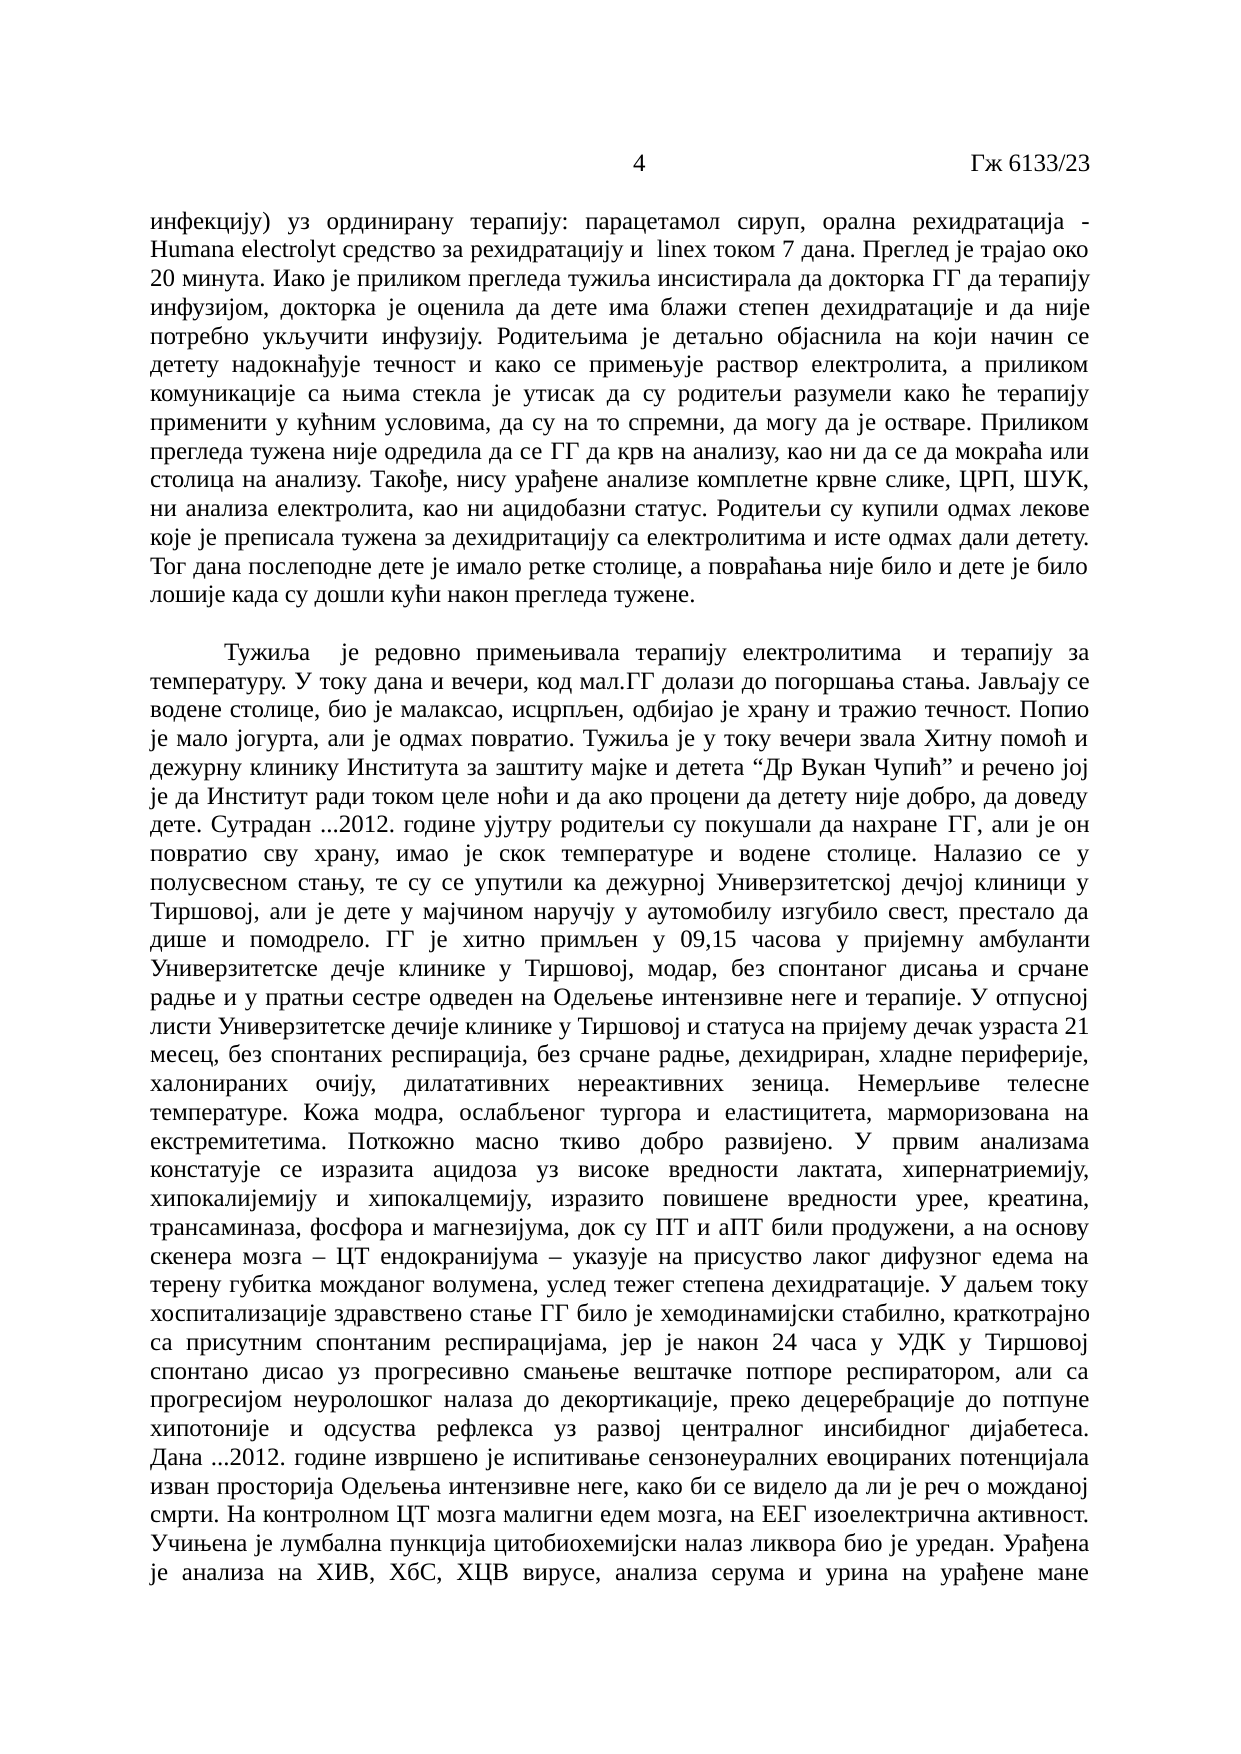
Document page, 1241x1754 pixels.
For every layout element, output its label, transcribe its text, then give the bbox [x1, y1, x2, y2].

text инфекцију) уз ординирану терапију: парацетамол сируп, орална рехидратација - Humana electrolyt средство за рехидратацију и linex током 7 дана. Преглед је трајао око 20 минута. Иако је приликом прегледа тужиља инсистирала да докторка ГГ да терапију инфузијом, докторка је оценила да дете има блажи степен дехидратације и да није потребно укључити инфузију. Родитељима је детаљно објаснила на који начин се детету надокнађује течност и како се примењује раствор електролита, а приликом комуникације са њима стекла је утисак да су родитељи разумели како ће терапију применити у кућним условима, да су на то спремни, да могу да је остваре. Приликом прегледа тужена није одредила да се ГГ да крв на анализу, као ни да се да мокраћа или столица на анализу. Такође, нису урађене анализе комплетне крвне слике, ЦРП, ШУК, ни анализа електролита, као ни ацидобазни статус. Родитељи су купили одмах лекове које је преписала тужена за дехидритацију са електролитима и исте одмах дали детету. Тог дана послеподне дете је имало ретке столице, а повраћања није било и дете је било лошије када су дошли кући након прегледа тужене. [150, 206, 1090, 608]
text Тужиља је редовно примењивала терапију електролитима и терапију за температуру. У току дана и вечери, код мал.ГГ долази до погоршања стања. Јављају се водене столице, био је малаксао, исцрпљен, одбијао је храну и тражио течност. Попио је мало јогурта, али је одмах повратио. Тужиља је у току вечери звала Хитну помоћ и дежурну клинику Института за заштиту мајке и детета “Др Вукан Чупић” и речено јој је да Институт ради током целе ноћи и да ако процени да детету није добро, да доведу дете. Сутрадан ...2012. године ујутру родитељи су покушали да нахране ГГ, али је он повратио сву храну, имао је скок температуре и водене столице. Налазио се у полусвесном стању, те су се упутили ка дежурној Универзитетској дечјој клиници у Тиршовој, али је дете у мајчином наручју у аутомобилу изгубило свест, престало да дише и помодрело. ГГ је хитно примљен у 09,15 часова у пријемну амбуланти Универзитетске дечје клинике у Тиршовој, модар, без спонтаног дисања и срчане радње и у пратњи сестре одведен на Одељење интензивне неге и терапије. У отпусној листи Универзитетске дечије клинике у Тиршовој и статуса на пријему дечак узраста 21 месец, без спонтаних респирација, без срчане радње, дехидриран, хладне периферије, халонираних очију, дилатативних нереактивних зеница. Немерљиве телесне температуре. Кожа модра, ослабљеног тургора и еластицитета, марморизована на екстремитетима. Поткожно масно ткиво добро развијено. У првим анализама констатује се изразита ацидоза уз високе вредности лактата, хипернатриемију, хипокалијемију и хипокалцемију, изразито повишене вредности урее, креатина, трансаминаза, фосфора и магнезијума, док су ПТ и аПТ били продужени, а на основу скенера мозга – ЦТ ендокранијума – указује на присуство лаког дифузног едема на терену губитка можданог волумена, услед тежег степена дехидратације. У даљем току хоспитализације здравствено стање ГГ било је хемодинамијски стабилно, краткотрајно са присутним спонтаним респирацијама, јер је након 24 часа у УДК у Тиршовој спонтано дисао уз прогресивно смањење вештачке потпоре респиратором, али са прогресијом неуролошког налаза до декортикације, преко децеребрације до потпуне хипотоније и одсуства рефлекса уз развој централног инсибидног дијабетеса. Дана ...2012. године извршено је испитивање сензонеуралних евоцираних потенцијала изван просторија Одељења интензивне неге, како би се видело да ли је реч о можданој смрти. На контролном ЦТ мозга малигни едем мозга, на ЕЕГ изоелектрична активност. Учињена је лумбална пункција цитобиохемијски налаз ликвора био је уредан. Урађена је анализа на ХИВ, ХбС, ХЦВ вирусе, анализа серума и урина на урађене мане [150, 637, 1090, 1586]
